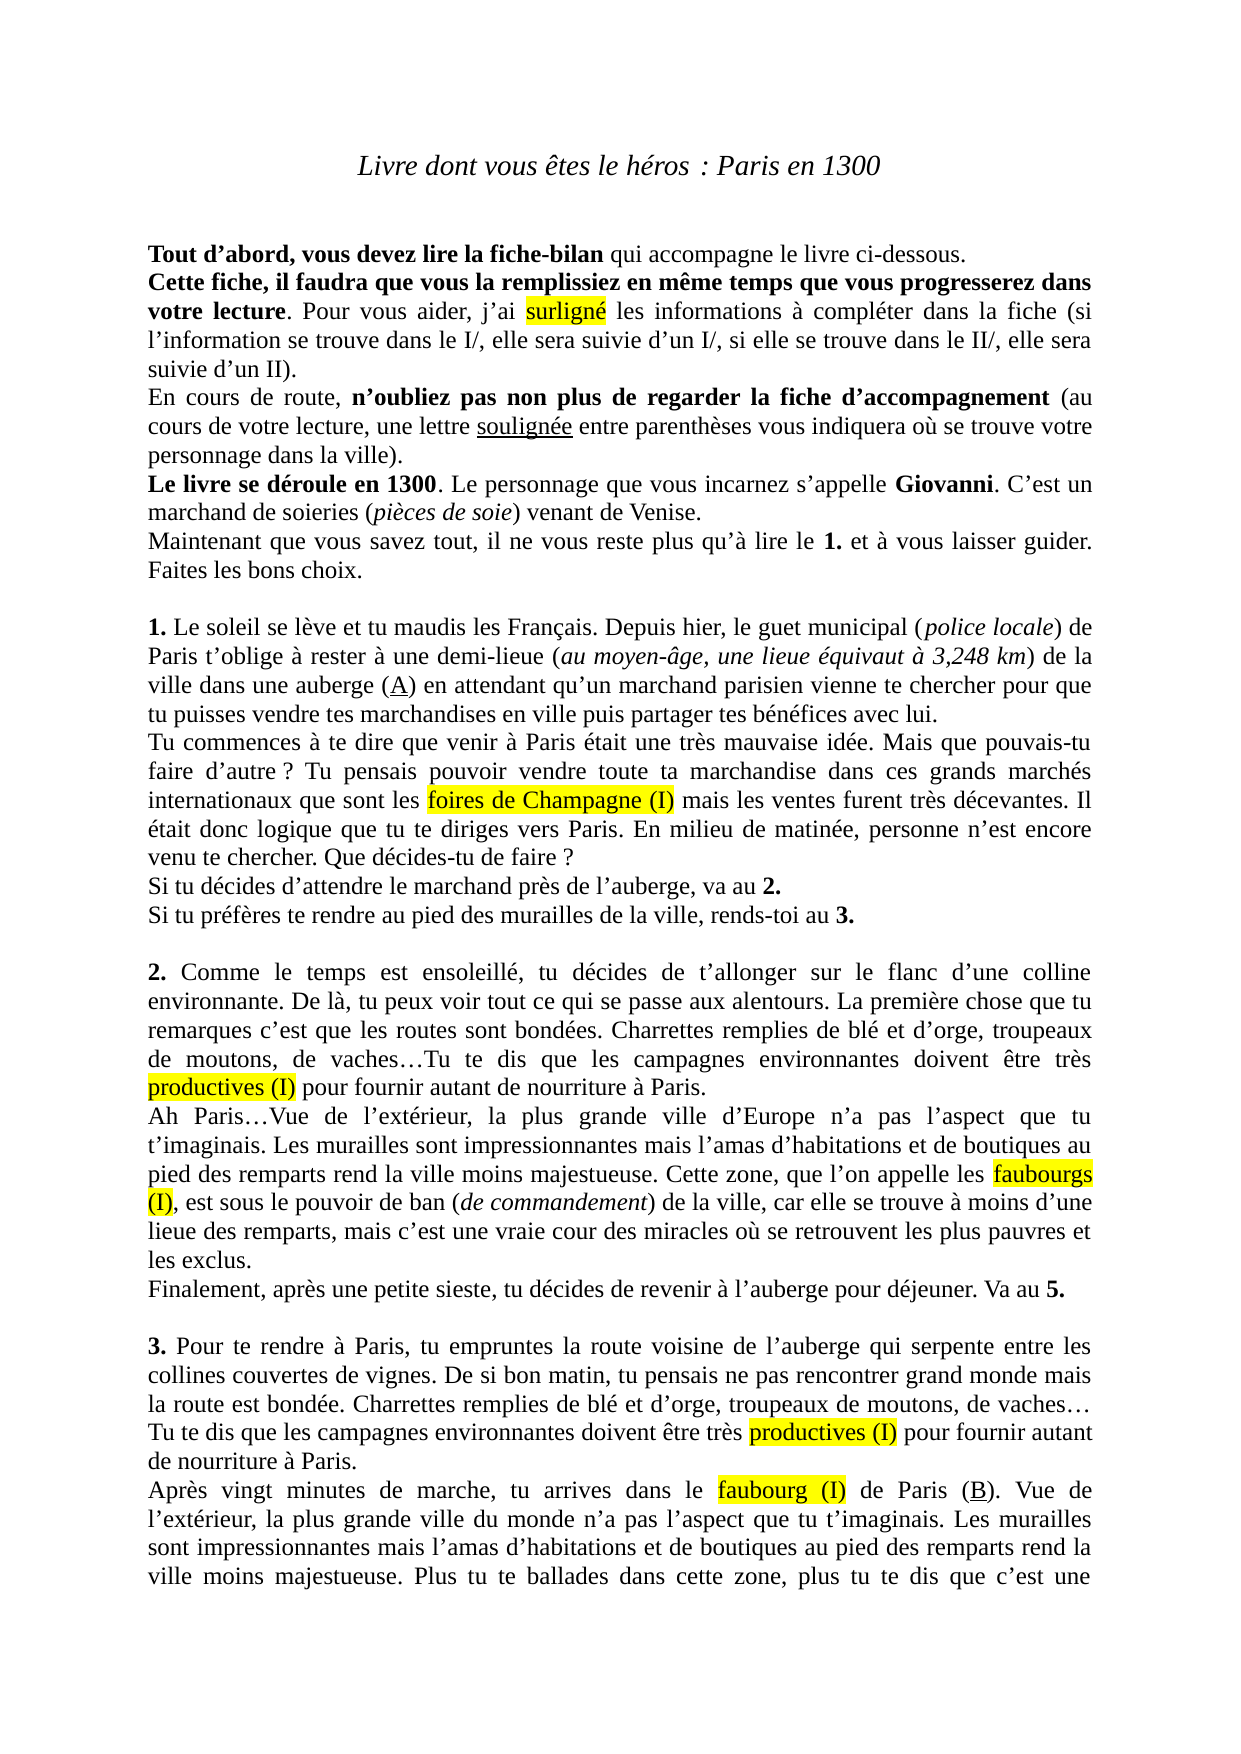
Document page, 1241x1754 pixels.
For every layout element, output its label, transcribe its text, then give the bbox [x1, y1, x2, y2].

text Le livre se déroule en 1300. Le personnage que vous incarnez s’appelle Giovanni. C’est un marchand de soieries (pièces de soie) venant de Venise. [148, 469, 1093, 526]
text Maintenant que vous savez tout, il ne vous reste plus qu’à lire le 1. et à vous laisser guider. Faites les bons choix. [148, 526, 1093, 584]
text Cette fiche, il faudra que vous la remplissiez en même temps que vous progresserez dans votre lecture. Pour vous aider, j’ai surligné les informations à compléter dans la fiche (si l’information se trouve dans le I/, elle sera suivie d’un I/, si elle se trouve dans le II/, elle sera suivie d’un II). [148, 267, 1093, 382]
text 3. Pour te rendre à Paris, tu empruntes la route voisine de l’auberge qui serpente entre les collines couvertes de vignes. De si bon matin, tu pensais ne pas rencontrer grand monde mais la route est bondée. Charrettes remplies de blé et d’orge, troupeaux de moutons, de vaches… Tu te dis que les campagnes environnantes doivent être très productives (I) pour fournir autant de nourriture à Paris. [148, 1331, 1093, 1475]
text Après vingt minutes de marche, tu arrives dans le faubourg (I) de Paris (B). Vue de l’extérieur, la plus grande ville du monde n’a pas l’aspect que tu t’imaginais. Les murailles sont impressionnantes mais l’amas d’habitations et de boutiques au pied des remparts rend la ville moins majestueuse. Plus tu te ballades dans cette zone, plus tu te dis que c’est une [148, 1475, 1093, 1590]
text Tu commences à te dire que venir à Paris était une très mauvaise idée. Mais que pouvais-tu faire d’autre ? Tu pensais pouvoir vendre toute ta marchandise dans ces grands marchés internationaux que sont les foires de Champagne (I) mais les ventes furent très décevantes. Il était donc logique que tu te diriges vers Paris. En milieu de matinée, personne n’est encore venu te chercher. Que décides-tu de faire ? [148, 727, 1093, 871]
text Livre dont vous êtes le héros : Paris en 1300 [148, 148, 1093, 181]
text Si tu décides d’attendre le marchand près de l’auberge, va au 2. [148, 871, 1093, 900]
text 1. Le soleil se lève et tu maudis les Français. Depuis hier, le guet municipal (police locale) de Paris t’oblige à rester à une demi-lieue (au moyen-âge, une lieue équivaut à 3,248 km) de la ville dans une auberge (A) en attendant qu’un marchand parisien vienne te chercher pour que tu puisses vendre tes marchandises en ville puis partager tes bénéfices avec lui. [148, 612, 1093, 727]
text Si tu préfères te rendre au pied des murailles de la ville, rends-toi au 3. [148, 900, 1093, 929]
text Ah Paris…Vue de l’extérieur, la plus grande ville d’Europe n’a pas l’aspect que tu t’imaginais. Les murailles sont impressionnantes mais l’amas d’habitations et de boutiques au pied des remparts rend la ville moins majestueuse. Cette zone, que l’on appelle les faubourgs (I), est sous le pouvoir de ban (de commandement) de la ville, car elle se trouve à moins d’une lieue des remparts, mais c’est une vraie cour des miracles où se retrouvent les plus pauvres et les exclus. [148, 1101, 1093, 1274]
text En cours de route, n’oubliez pas non plus de regarder la fiche d’accompagnement (au cours de votre lecture, une lettre soulignée entre parenthèses vous indiquera où se trouve votre personnage dans la ville). [148, 382, 1093, 469]
text Finalement, après une petite sieste, tu décides de revenir à l’auberge pour déjeuner. Va au 5. [148, 1274, 1093, 1302]
text 2. Comme le temps est ensoleillé, tu décides de t’allonger sur le flanc d’une colline environnante. De là, tu peux voir tout ce qui se passe aux alentours. La première chose que tu remarques c’est que les routes sont bondées. Charrettes remplies de blé et d’orge, troupeaux de moutons, de vaches…Tu te dis que les campagnes environnantes doivent être très productives (I) pour fournir autant de nourriture à Paris. [148, 957, 1093, 1101]
text Tout d’abord, vous devez lire la fiche-bilan qui accompagne le livre ci-dessous. [148, 239, 1093, 267]
